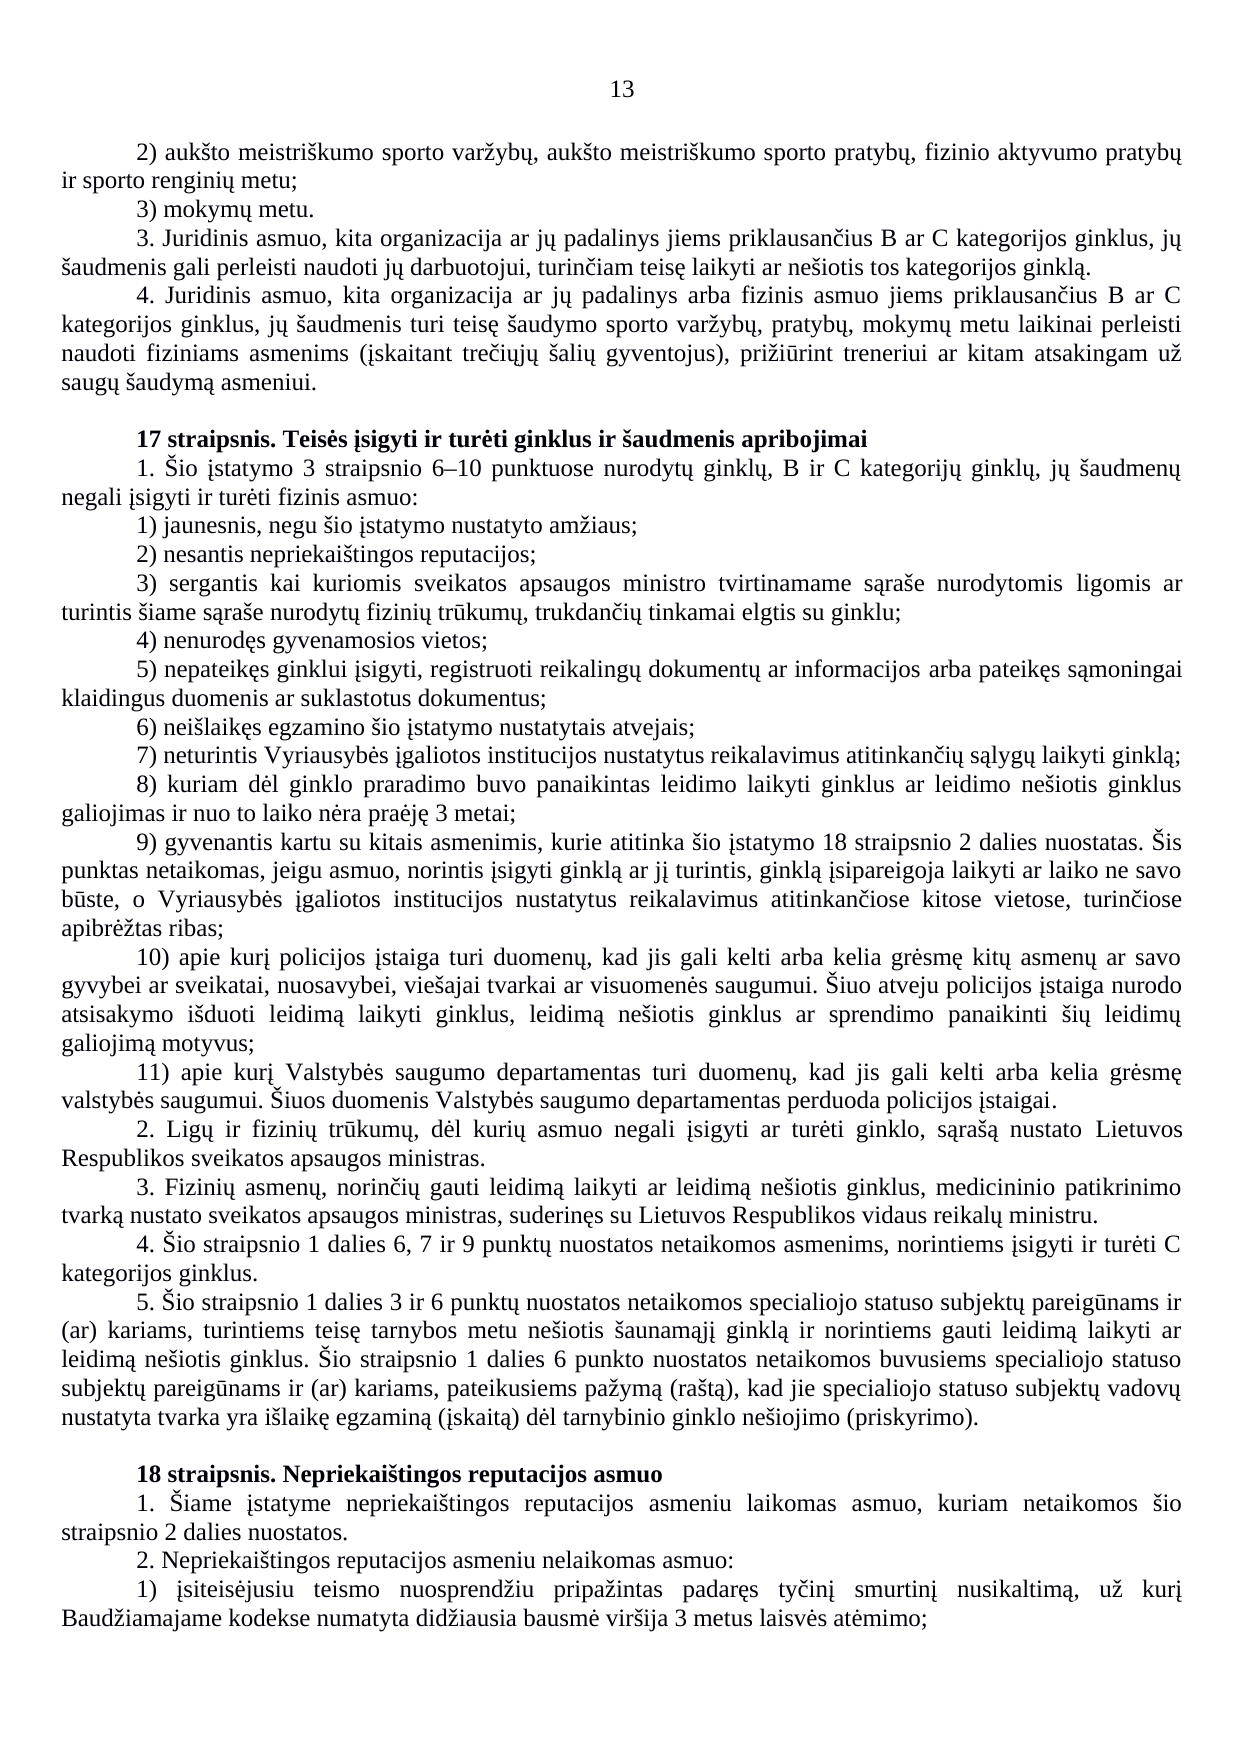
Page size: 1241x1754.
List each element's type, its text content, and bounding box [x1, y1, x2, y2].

text 1. Šio įstatymo 3 straipsnio 6–10 punktuose nurodytų ginklų, B ir C kategorijų ginklų, jų šaudmenų negali įsigyti ir turėti fizinis asmuo: [61, 453, 1183, 510]
text 4. Šio straipsnio 1 dalies 6, 7 ir 9 punktų nuostatos netaikomos asmenims, norintiems įsigyti ir turėti C kategorijos ginklus. [61, 1229, 1183, 1287]
text 1. Šiame įstatyme nepriekaištingos reputacijos asmeniu laikomas asmuo, kuriam netaikomos šio straipsnio 2 dalies nuostatos. [61, 1488, 1183, 1545]
text 9) gyvenantis kartu su kitais asmenimis, kurie atitinka šio įstatymo 18 straipsnio 2 dalies nuostatas. Šis punktas netaikomas, jeigu asmuo, norintis įsigyti ginklą ar jį turintis, ginklą įsipareigoja laikyti ar laiko ne savo būste, o Vyriausybės įgaliotos institucijos nustatytus reikalavimus atitinkančiose kitose vietose, turinčiose apibrėžtas ribas; [61, 827, 1183, 942]
text 1) įsiteisėjusiu teismo nuosprendžiu pripažintas padaręs tyčinį smurtinį nusikaltimą, už kurį Baudžiamajame kodekse numatyta didžiausia bausmė viršija 3 metus laisvės atėmimo; [61, 1574, 1183, 1632]
text 5. Šio straipsnio 1 dalies 3 ir 6 punktų nuostatos netaikomos specialiojo statuso subjektų pareigūnams ir (ar) kariams, turintiems teisę tarnybos metu nešiotis šaunamąjį ginklą ir norintiems gauti leidimą laikyti ar leidimą nešiotis ginklus. Šio straipsnio 1 dalies 6 punkto nuostatos netaikomos buvusiems specialiojo statuso subjektų pareigūnams ir (ar) kariams, pateikusiems pažymą (raštą), kad jie specialiojo statuso subjektų vadovų nustatyta tvarka yra išlaikę egzaminą (įskaitą) dėl tarnybinio ginklo nešiojimo (priskyrimo). [61, 1287, 1183, 1430]
text 3) mokymų metu. [61, 194, 1183, 223]
text 5) nepateikęs ginklui įsigyti, registruoti reikalingų dokumentų ar informacijos arba pateikęs sąmoningai klaidingus duomenis ar suklastotus dokumentus; [61, 654, 1183, 712]
text 3. Fizinių asmenų, norinčių gauti leidimą laikyti ar leidimą nešiotis ginklus, medicininio patikrinimo tvarką nustato sveikatos apsaugos ministras, suderinęs su Lietuvos Respublikos vidaus reikalų ministru. [61, 1172, 1183, 1229]
text 11) apie kurį Valstybės saugumo departamentas turi duomenų, kad jis gali kelti arba kelia grėsmę valstybės saugumui. Šiuos duomenis Valstybės saugumo departamentas perduoda policijos įstaigai. [61, 1057, 1183, 1114]
text 2. Ligų ir fizinių trūkumų, dėl kurių asmuo negali įsigyti ar turėti ginklo, sąrašą nustato Lietuvos Respublikos sveikatos apsaugos ministras. [61, 1114, 1183, 1172]
text 1) jaunesnis, negu šio įstatymo nustatyto amžiaus; [61, 510, 1183, 539]
text 10) apie kurį policijos įstaiga turi duomenų, kad jis gali kelti arba kelia grėsmę kitų asmenų ar savo gyvybei ar sveikatai, nuosavybei, viešajai tvarkai ar visuomenės saugumui. Šiuo atveju policijos įstaiga nurodo atsisakymo išduoti leidimą laikyti ginklus, leidimą nešiotis ginklus ar sprendimo panaikinti šių leidimų galiojimą motyvus; [61, 942, 1183, 1057]
text 6) neišlaikęs egzamino šio įstatymo nustatytais atvejais; [61, 712, 1183, 740]
text 3. Juridinis asmuo, kita organizacija ar jų padalinys jiems priklausančius B ar C kategorijos ginklus, jų šaudmenis gali perleisti naudoti jų darbuotojui, turinčiam teisę laikyti ar nešiotis tos kategorijos ginklą. [61, 223, 1183, 280]
text 3) sergantis kai kuriomis sveikatos apsaugos ministro tvirtinamame sąraše nurodytomis ligomis ar turintis šiame sąraše nurodytų fizinių trūkumų, trukdančių tinkamai elgtis su ginklu; [61, 568, 1183, 625]
text 8) kuriam dėl ginklo praradimo buvo panaikintas leidimo laikyti ginklus ar leidimo nešiotis ginklus galiojimas ir nuo to laiko nėra praėję 3 metai; [61, 769, 1183, 827]
text 17 straipsnis. Teisės įsigyti ir turėti ginklus ir šaudmenis apribojimai [61, 424, 1183, 453]
text 2) aukšto meistriškumo sporto varžybų, aukšto meistriškumo sporto pratybų, fizinio aktyvumo pratybų ir sporto renginių metu; [61, 137, 1183, 194]
text 7) neturintis Vyriausybės įgaliotos institucijos nustatytus reikalavimus atitinkančių sąlygų laikyti ginklą; [61, 740, 1183, 769]
text 2. Nepriekaištingos reputacijos asmeniu nelaikomas asmuo: [61, 1545, 1183, 1574]
text 18 straipsnis. Nepriekaištingos reputacijos asmuo [61, 1459, 1183, 1488]
text 2) nesantis nepriekaištingos reputacijos; [61, 539, 1183, 568]
text 4) nenurodęs gyvenamosios vietos; [61, 625, 1183, 654]
text 4. Juridinis asmuo, kita organizacija ar jų padalinys arba fizinis asmuo jiems priklausančius B ar C kategorijos ginklus, jų šaudmenis turi teisę šaudymo sporto varžybų, pratybų, mokymų metu laikinai perleisti naudoti fiziniams asmenims (įskaitant trečiųjų šalių gyventojus), prižiūrint treneriui ar kitam atsakingam už saugų šaudymą asmeniui. [61, 280, 1183, 395]
